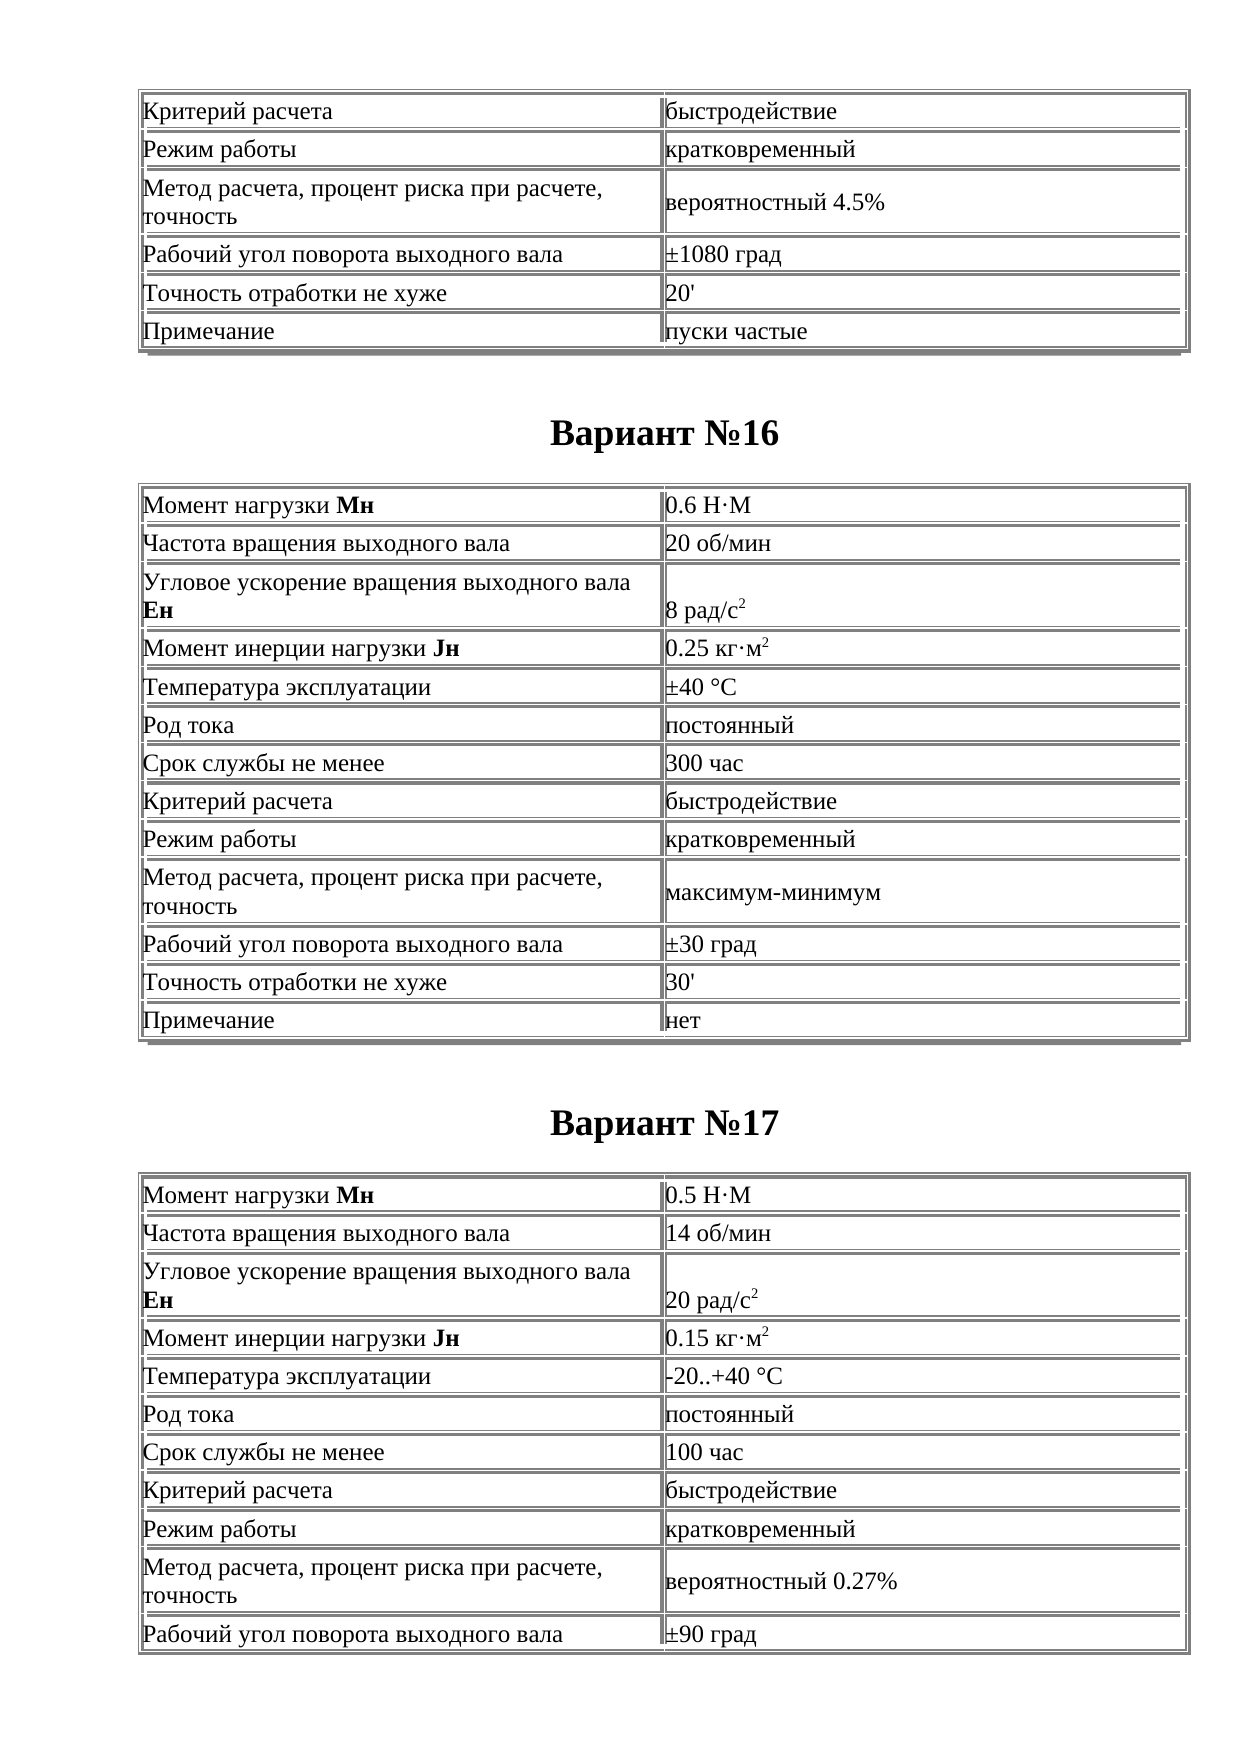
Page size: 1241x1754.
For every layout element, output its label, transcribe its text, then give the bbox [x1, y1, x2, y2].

table_cell 14 об/мин [664, 1210, 1188, 1248]
table_cell кратковременный [664, 127, 1188, 165]
table_cell быстродействие [664, 90, 1188, 127]
table_cell Критерий расчета [144, 95, 663, 127]
table_cell 8 рад/с2 [664, 559, 1188, 626]
table_cell кратковременный [664, 816, 1188, 854]
table_header Момент нагрузки Мн [144, 1179, 663, 1210]
table_cell Срок службы не менее [141, 1430, 663, 1468]
table_cell -20..+40 °С [664, 1354, 1188, 1392]
table_cell Критерий расчета [141, 1468, 663, 1506]
table_cell Режим работы [141, 816, 663, 854]
table_cell Угловое ускорение вращения выходного вала Ен [141, 1249, 663, 1315]
table_cell 20 об/мин [664, 521, 1188, 559]
table_cell Метод расчета, процент риска при расчете, точность [141, 165, 663, 232]
table_cell быстродействие [664, 1468, 1188, 1506]
table_cell ±30 град [664, 921, 1188, 959]
table_header 0.6 Н·М [664, 484, 1188, 521]
table_cell Род тока [141, 702, 663, 740]
table_cell постоянный [664, 702, 1188, 740]
table_cell 0.25 кг·м2 [664, 626, 1188, 664]
subtitle Вариант №16 [148, 410, 1181, 453]
table_header Момент нагрузки Мн [144, 489, 663, 521]
table_cell Температура эксплуатации [141, 664, 663, 702]
table_cell Режим работы [141, 127, 663, 165]
table_cell Угловое ускорение вращения выходного вала Ен [141, 559, 663, 626]
table_cell постоянный [664, 1392, 1188, 1430]
table_cell Частота вращения выходного вала [141, 1210, 663, 1248]
table_cell вероятностный 4.5% [664, 165, 1188, 232]
table_cell нет [664, 998, 1188, 1036]
table_cell Срок службы не менее [141, 740, 663, 778]
table_cell Режим работы [141, 1506, 663, 1544]
table_cell 0.15 кг·м2 [664, 1315, 1188, 1353]
table_cell 20' [664, 270, 1188, 308]
table_cell Момент инерции нагрузки Jн [141, 626, 663, 664]
table_cell Метод расчета, процент риска при расчете, точность [141, 855, 663, 921]
table_cell Примечание [141, 998, 663, 1036]
table_cell ±90 град [664, 1611, 1188, 1649]
table_cell 300 час [664, 740, 1188, 778]
table_cell максимум-минимум [664, 855, 1188, 921]
table_cell Метод расчета, процент риска при расчете, точность [141, 1544, 663, 1611]
table_cell Примечание [141, 308, 663, 346]
table_cell Рабочий угол поворота выходного вала [141, 232, 663, 270]
table_cell пуски частые [664, 308, 1188, 346]
table_cell быстродействие [664, 778, 1188, 816]
table_cell Рабочий угол поворота выходного вала [141, 921, 663, 959]
table_cell Частота вращения выходного вала [141, 521, 663, 559]
table_cell Рабочий угол поворота выходного вала [141, 1611, 663, 1649]
table_cell Точность отработки не хуже [141, 960, 663, 998]
subtitle Вариант №17 [148, 1100, 1181, 1143]
table_cell Температура эксплуатации [141, 1354, 663, 1392]
table_cell Критерий расчета [141, 778, 663, 816]
table_cell Точность отработки не хуже [141, 270, 663, 308]
table_cell 100 час [664, 1430, 1188, 1468]
table_cell 20 рад/с2 [664, 1249, 1188, 1315]
table_cell 30' [664, 960, 1188, 998]
table_cell вероятностный 0.27% [664, 1544, 1188, 1611]
table_cell Род тока [141, 1392, 663, 1430]
table_cell кратковременный [664, 1506, 1188, 1544]
table_cell Момент инерции нагрузки Jн [141, 1315, 663, 1353]
table_cell ±40 °С [664, 664, 1188, 702]
table_cell ±1080 град [664, 232, 1188, 270]
table_header 0.5 Н·М [664, 1174, 1188, 1210]
